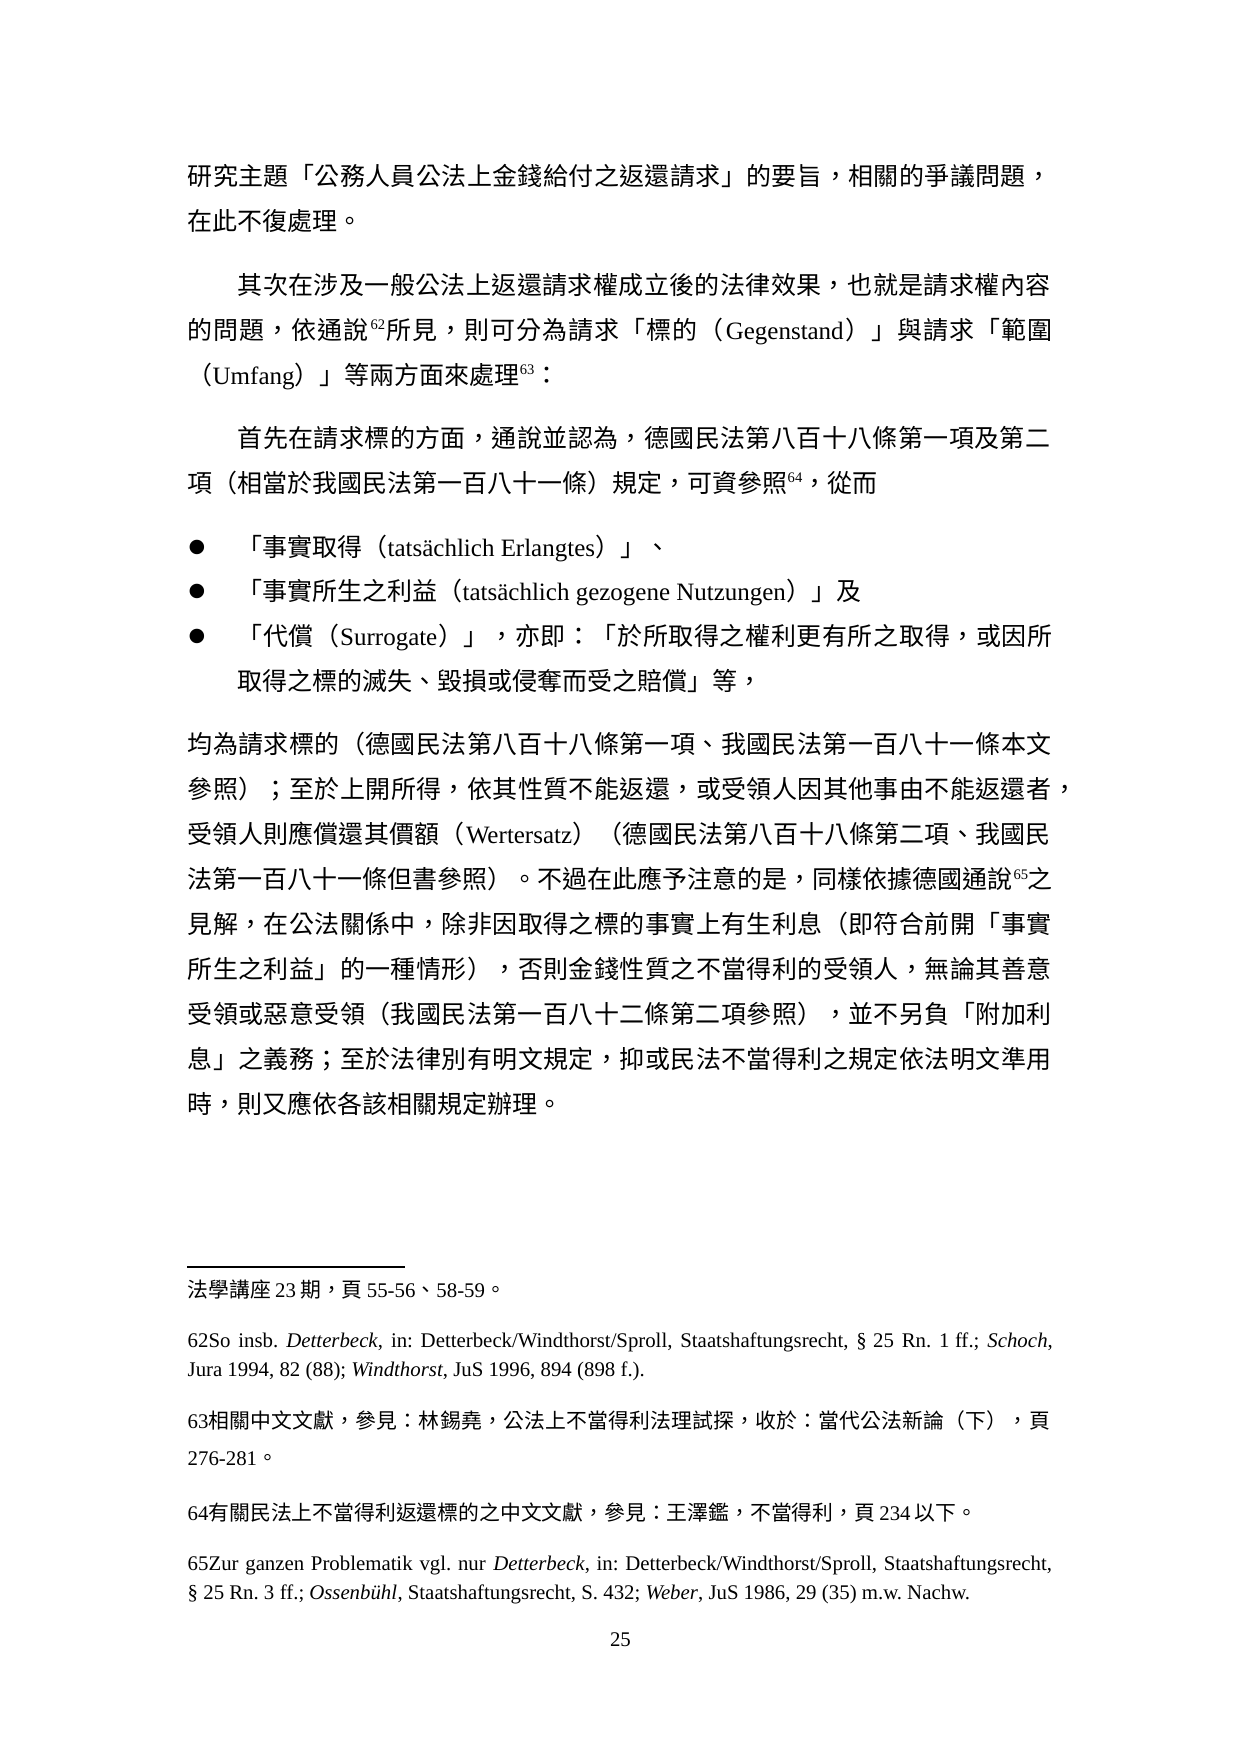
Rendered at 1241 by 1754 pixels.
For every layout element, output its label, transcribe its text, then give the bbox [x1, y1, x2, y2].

text 首先在請求標的方面，通說並認為，德國民法第八百十八條第一項及第二項（相當於我國民法第一百八十一條）規定，可資參照，從而 [187, 412, 1053, 494]
list 「代償（Surrogate）」，亦即：「於所取得之權利更有所之取得，或因所取得之標的滅失、毀損或侵奪而受之賠償」等， [187, 610, 1053, 692]
text 有關民法上不當得利返還標的之中文文獻，參見：王澤鑑，不當得利，頁234以下。 [187, 1496, 1053, 1526]
list 「事實所生之利益（tatsächlich gezogene Nutzungen）」及 [187, 565, 1053, 602]
list 「事實取得（tatsächlich Erlangtes）」、 [187, 520, 1053, 558]
text 其次在涉及一般公法上返還請求權成立後的法律效果，也就是請求權內容的問題，依通說所見，則可分為請求「標的（Gegenstand）」與請求「範圍（Umfang）」等兩方面來處理： [187, 258, 1053, 386]
text 相關中文文獻，參見：林錫堯，公法上不當得利法理試探，收於：當代公法新論（下），頁276-281。 [187, 1405, 1053, 1471]
text So insb. Detterbeck, in: Detterbeck/Windthorst/Sproll, Staatshaftungsrecht, § 25 Rn. 1 ff.; Schoch, Jura 1994, 82 (88); Windthorst, JuS 1996, 894 (898 f.). [187, 1328, 1053, 1381]
text 相關中文文獻，例見：林錫堯，公法上不當得利法理試探，收於：當代公法新論（下），頁269-275；陳敏，行政法總論，頁1182-1184；詹震榮，行政機關之公法上不當得利返還請求權，法學講座23期，頁55-56、58-59。 [187, 1273, 1053, 1303]
text Zur ganzen Problematik vgl. nur Detterbeck, in: Detterbeck/Windthorst/Sproll, Staatshaftungsrecht, § 25 Rn. 3 ff.; Ossenbühl, Staatshaftungsrecht, S. 432; Weber, JuS 1986, 29 (35) m.w. Nachw. [187, 1551, 1053, 1604]
text 均為請求標的（德國民法第八百十八條第一項、我國民法第一百八十一條本文參照）；至於上開所得，依其性質不能返還，或受領人因其他事由不能返還者，受領人則應償還其價額（Wertersatz）（德國民法第八百十八條第二項、我國民法第一百八十一條但書參照）。不過在此應予注意的是，同樣依據德國通說之見解，在公法關係中，除非因取得之標的事實上有生利息（即符合前開「事實所生之利益」的一種情形），否則金錢性質之不當得利的受領人，無論其善意受領或惡意受領（我國民法第一百八十二條第二項參照），並不另負「附加利息」之義務；至於法律別有明文規定，抑或民法不當得利之規定依法明文準用時，則又應依各該相關規定辦理。 [187, 718, 1053, 1116]
text 此外，成立一般公法上返還請求權的前開三個構成要件要素，其定義如何，以及若干特殊事例又應如何判斷等問題，在個案中，雖也迭生爭議，惟鑑於本研究主題「公務人員公法上金錢給付之返還請求」的要旨，相關的爭議問題，在此不復處理。 [187, 150, 1053, 232]
